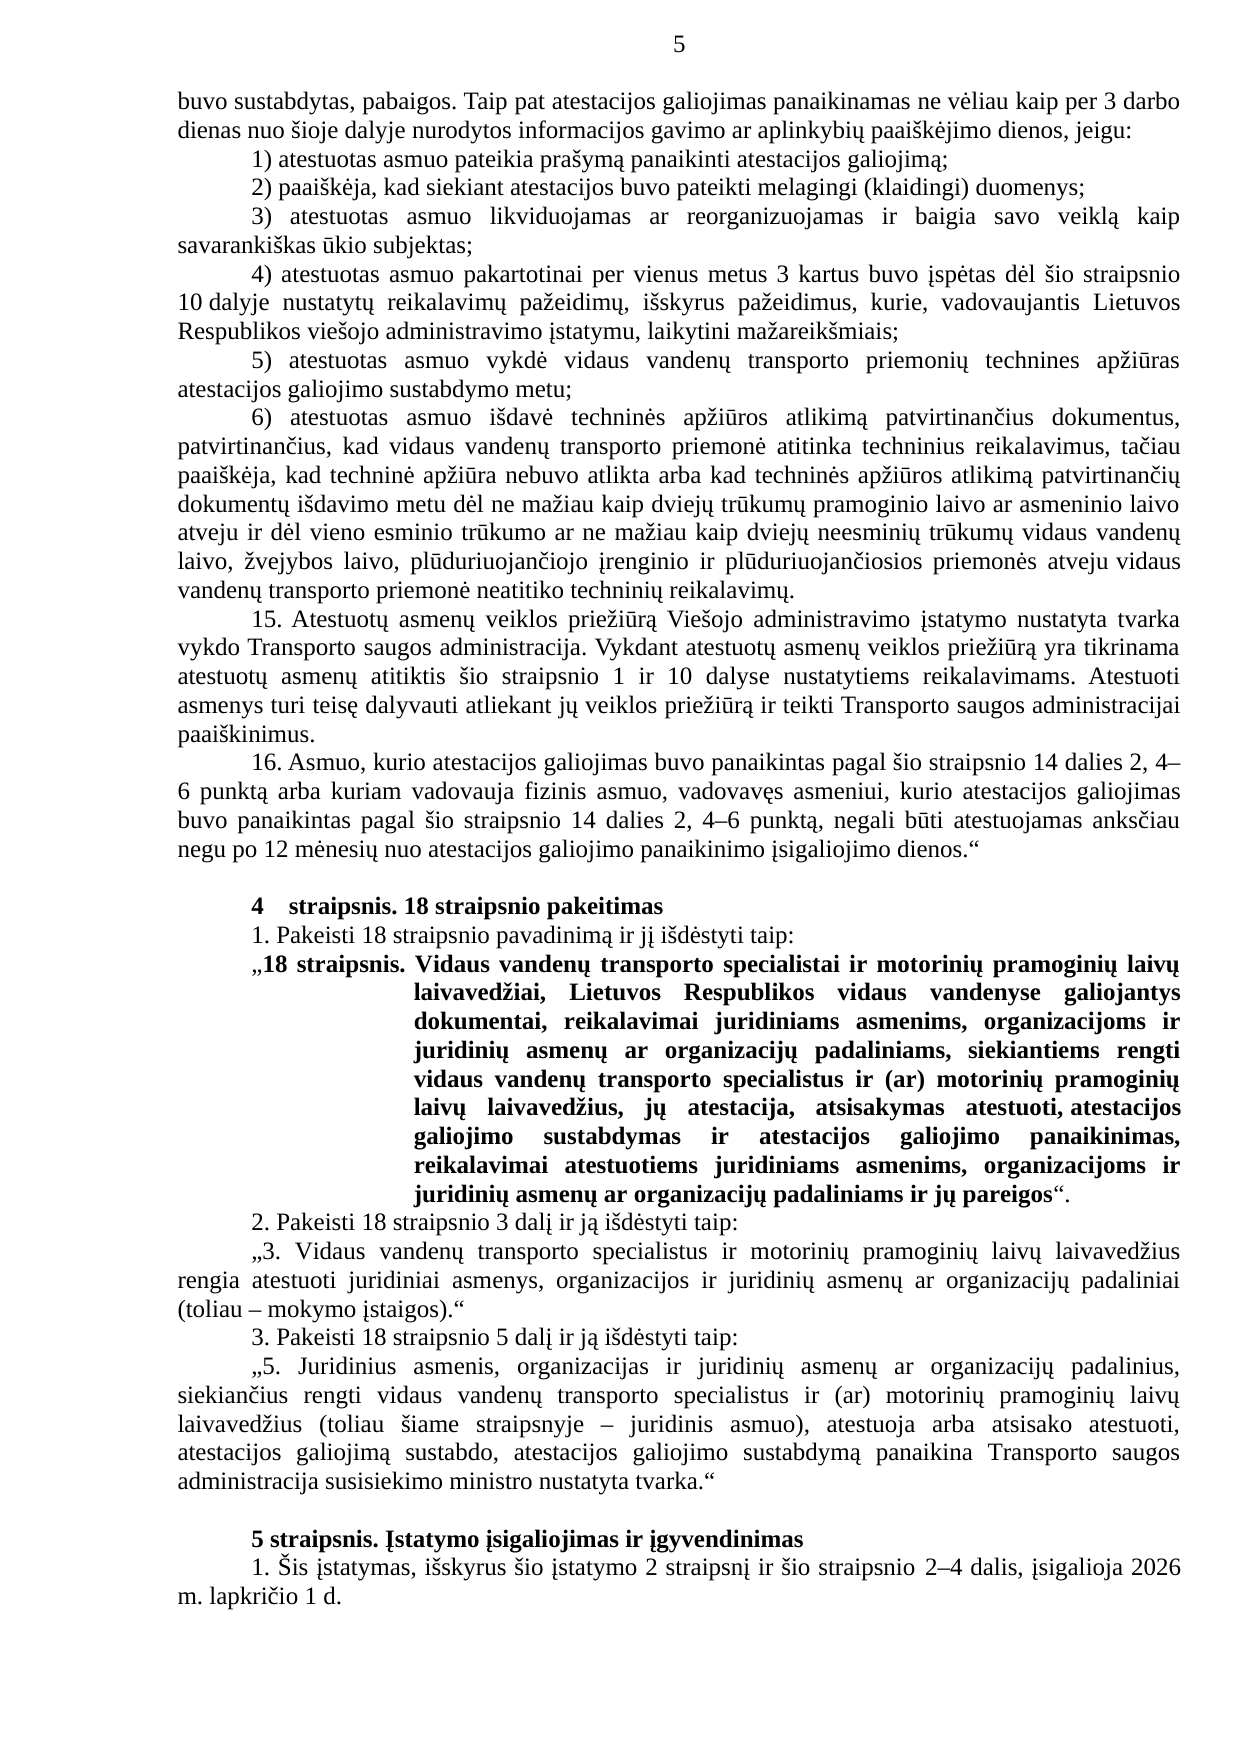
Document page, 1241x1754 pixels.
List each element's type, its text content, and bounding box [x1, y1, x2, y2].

text 1. Pakeisti 18 straipsnio pavadinimą ir jį išdėstyti taip: [251, 920, 1181, 949]
text 4) atestuotas asmuo pakartotinai per vienus metus 3 kartus buvo įspėtas dėl šio straipsnio 10 dalyje nustatytų reikalavimų pažeidimų, išskyrus pažeidimus, kurie, vadovaujantis Lietuvos Respublikos viešojo administravimo įstatymu, laikytini mažareikšmiais; [177, 259, 1181, 345]
text 16. Asmuo, kurio atestacijos galiojimas buvo panaikintas pagal šio straipsnio 14 dalies 2, 4–6 punktą arba kuriam vadovauja fizinis asmuo, vadovavęs asmeniui, kurio atestacijos galiojimas buvo panaikintas pagal šio straipsnio 14 dalies 2, 4–6 punktą, negali būti atestuojamas anksčiau negu po 12 mėnesių nuo atestacijos galiojimo panaikinimo įsigaliojimo dienos.“ [177, 747, 1181, 862]
text 4 straipsnis. 18 straipsnio pakeitimas [251, 891, 1181, 920]
text „3. Vidaus vandenų transporto specialistus ir motorinių pramoginių laivų laivavedžius rengia atestuoti juridiniai asmenys, organizacijos ir juridinių asmenų ar organizacijų padaliniai (toliau – mokymo įstaigos).“ [177, 1236, 1181, 1322]
text 3. Pakeisti 18 straipsnio 5 dalį ir ją išdėstyti taip: [251, 1322, 1181, 1351]
text buvo sustabdytas, pabaigos. Taip pat atestacijos galiojimas panaikinamas ne vėliau kaip per 3 darbo dienas nuo šioje dalyje nurodytos informacijos gavimo ar aplinkybių paaiškėjimo dienos, jeigu: [177, 86, 1181, 144]
text 6) atestuotas asmuo išdavė techninės apžiūros atlikimą patvirtinančius dokumentus, patvirtinančius, kad vidaus vandenų transporto priemonė atitinka techninius reikalavimus, tačiau paaiškėja, kad techninė apžiūra nebuvo atlikta arba kad techninės apžiūros atlikimą patvirtinančių dokumentų išdavimo metu dėl ne mažiau kaip dviejų trūkumų pramoginio laivo ar asmeninio laivo atveju ir dėl vieno esminio trūkumo ar ne mažiau kaip dviejų neesminių trūkumų vidaus vandenų laivo, žvejybos laivo, plūduriuojančiojo įrenginio ir plūduriuojančiosios priemonės atveju vidaus vandenų transporto priemonė neatitiko techninių reikalavimų. [177, 402, 1181, 604]
text „5. Juridinius asmenis, organizacijas ir juridinių asmenų ar organizacijų padalinius, siekiančius rengti vidaus vandenų transporto specialistus ir (ar) motorinių pramoginių laivų laivavedžius (toliau šiame straipsnyje – juridinis asmuo), atestuoja arba atsisako atestuoti, atestacijos galiojimą sustabdo, atestacijos galiojimo sustabdymą panaikina Transporto saugos administracija susisiekimo ministro nustatyta tvarka.“ [177, 1351, 1181, 1495]
text 2. Pakeisti 18 straipsnio 3 dalį ir ją išdėstyti taip: [251, 1207, 1181, 1236]
text 2) paaiškėja, kad siekiant atestacijos buvo pateikti melagingi (klaidingi) duomenys; [177, 172, 1181, 201]
text 1. Šis įstatymas, išskyrus šio įstatymo 2 straipsnį ir šio straipsnio 2–4 dalis, įsigalioja 2026 m. lapkričio 1 d. [177, 1552, 1181, 1610]
text 15. Atestuotų asmenų veiklos priežiūrą Viešojo administravimo įstatymo nustatyta tvarka vykdo Transporto saugos administracija. Vykdant atestuotų asmenų veiklos priežiūrą yra tikrinama atestuotų asmenų atitiktis šio straipsnio 1 ir 10 dalyse nustatytiems reikalavimams. Atestuoti asmenys turi teisę dalyvauti atliekant jų veiklos priežiūrą ir teikti Transporto saugos administracijai paaiškinimus. [177, 604, 1181, 747]
text 1) atestuotas asmuo pateikia prašymą panaikinti atestacijos galiojimą; [177, 144, 1181, 172]
text 5) atestuotas asmuo vykdė vidaus vandenų transporto priemonių technines apžiūras atestacijos galiojimo sustabdymo metu; [177, 345, 1181, 402]
text 5 straipsnis. Įstatymo įsigaliojimas ir įgyvendinimas [177, 1524, 1181, 1552]
text 3) atestuotas asmuo likviduojamas ar reorganizuojamas ir baigia savo veiklą kaip savarankiškas ūkio subjektas; [177, 201, 1181, 259]
text „18 straipsnis. Vidaus vandenų transporto specialistai ir motorinių pramoginių laivų laivavedžiai, Lietuvos Respublikos vidaus vandenyse galiojantys dokumentai, reikalavimai juridiniams asmenims, organizacijoms ir juridinių asmenų ar organizacijų padaliniams, siekiantiems rengti vidaus vandenų transporto specialistus ir (ar) motorinių pramoginių laivų laivavedžius, jų atestacija, atsisakymas atestuoti, atestacijos galiojimo sustabdymas ir atestacijos galiojimo panaikinimas, reikalavimai atestuotiems juridiniams asmenims, organizacijoms ir juridinių asmenų ar organizacijų padaliniams ir jų pareigos“. [251, 949, 1181, 1207]
